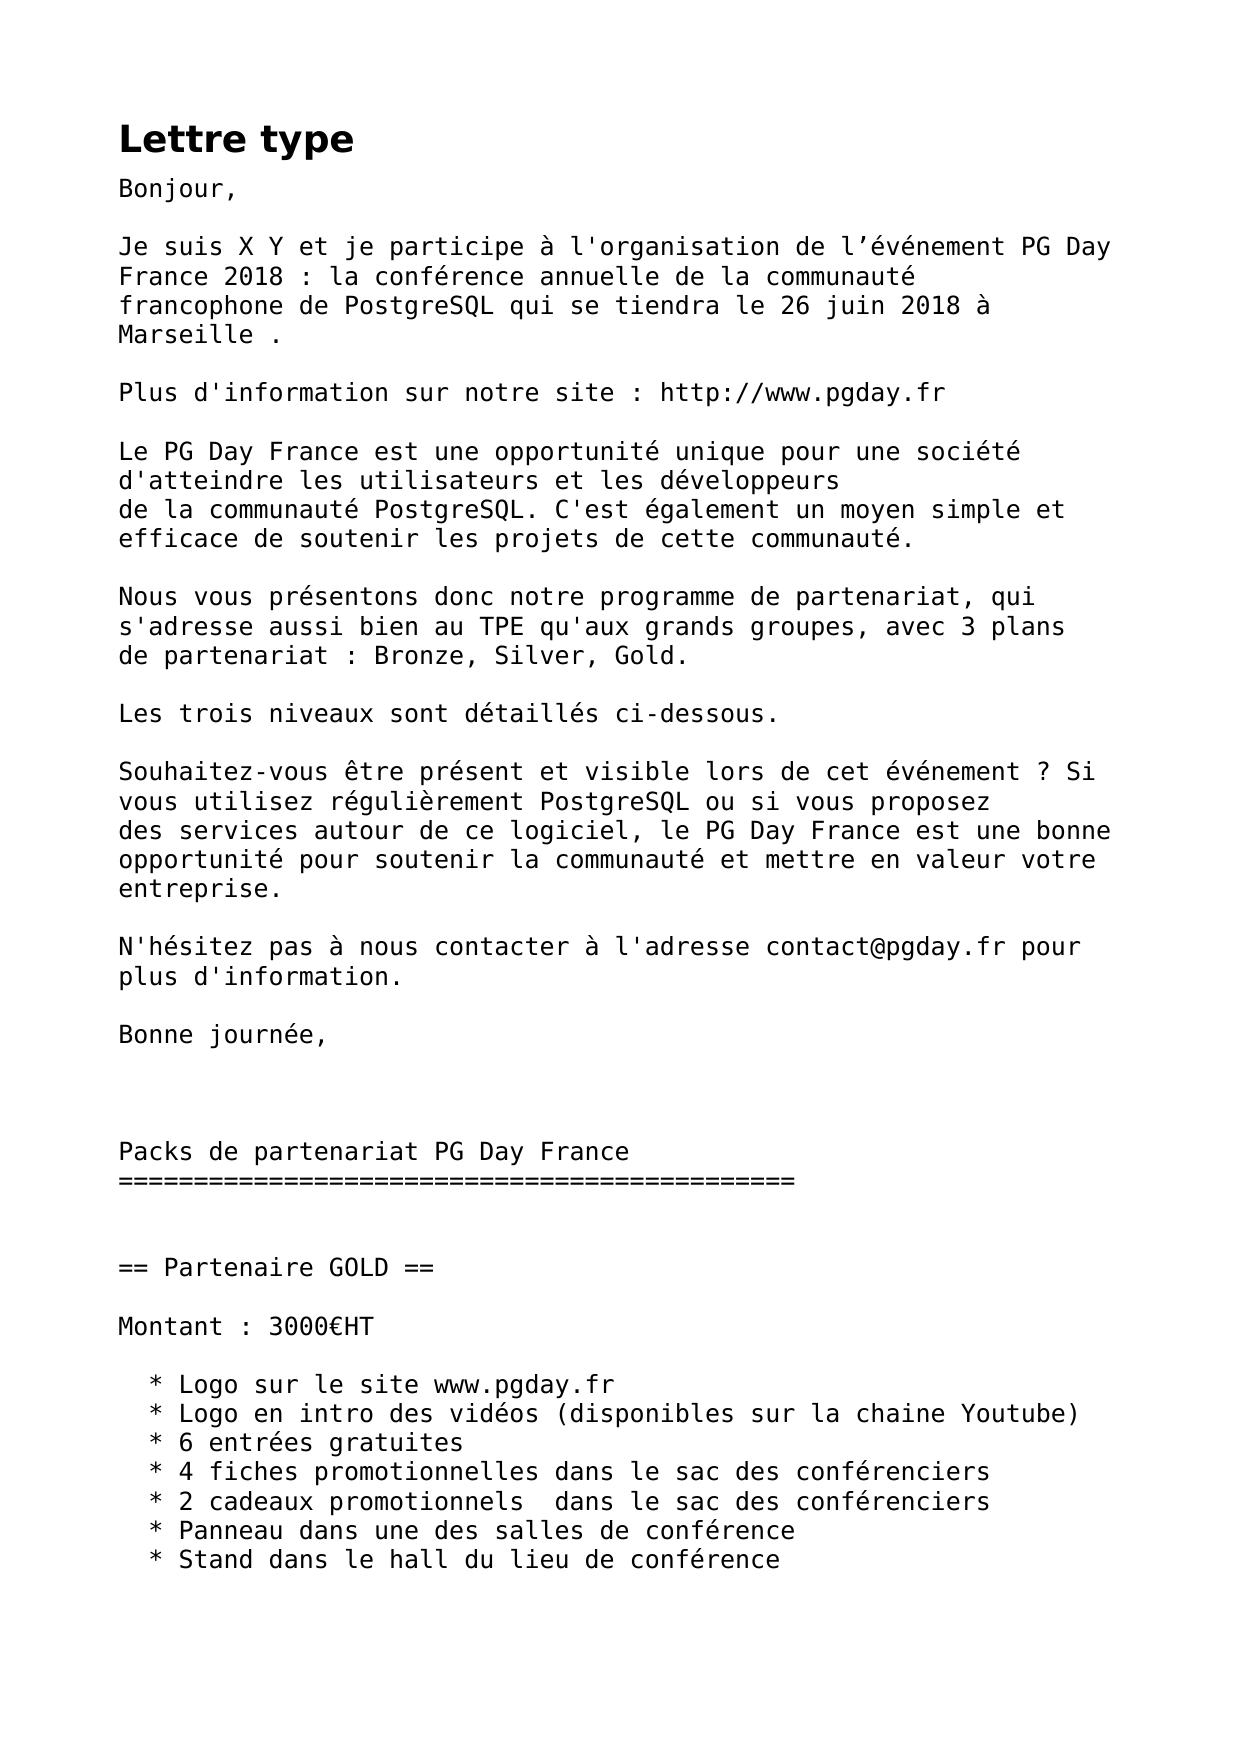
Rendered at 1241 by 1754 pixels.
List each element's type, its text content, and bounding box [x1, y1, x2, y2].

text Bonjour, Je suis X Y et je participe à l'organisation de l’événement PG Day France 2018 : la conférence annuelle de la communauté francophone de PostgreSQL qui se tiendra le 26 juin 2018 à Marseille . Plus d'information sur notre site : http://www.pgday.fr Le PG Day France est une opportunité unique pour une société d'atteindre les utilisateurs et les développeurs de la communauté PostgreSQL. C'est également un moyen simple et efficace de soutenir les projets de cette communauté. Nous vous présentons donc notre programme de partenariat, qui s'adresse aussi bien au TPE qu'aux grands groupes, avec 3 plans de partenariat : Bronze, Silver, Gold. Les trois niveaux sont détaillés ci-dessous. Souhaitez-vous être présent et visible lors de cet événement ? Si vous utilisez régulièrement PostgreSQL ou si vous proposez des services autour de ce logiciel, le PG Day France est une bonne opportunité pour soutenir la communauté et mettre en valeur votre entreprise. N'hésitez pas à nous contacter à l'adresse contact@pgday.fr pour plus d'information. Bonne journée, Packs de partenariat PG Day France ============================================= == Partenaire GOLD == Montant : 3000€HT * Logo sur le site www.pgday.fr * Logo en intro des vidéos (disponibles sur la chaine Youtube) * 6 entrées gratuites * 4 fiches promotionnelles dans le sac des conférenciers * 2 cadeaux promotionnels dans le sac des conférenciers * Panneau dans une des salles de conférence * Stand dans le hall du lieu de conférence [118, 174, 1122, 1633]
subtitle Lettre type [118, 118, 1122, 162]
